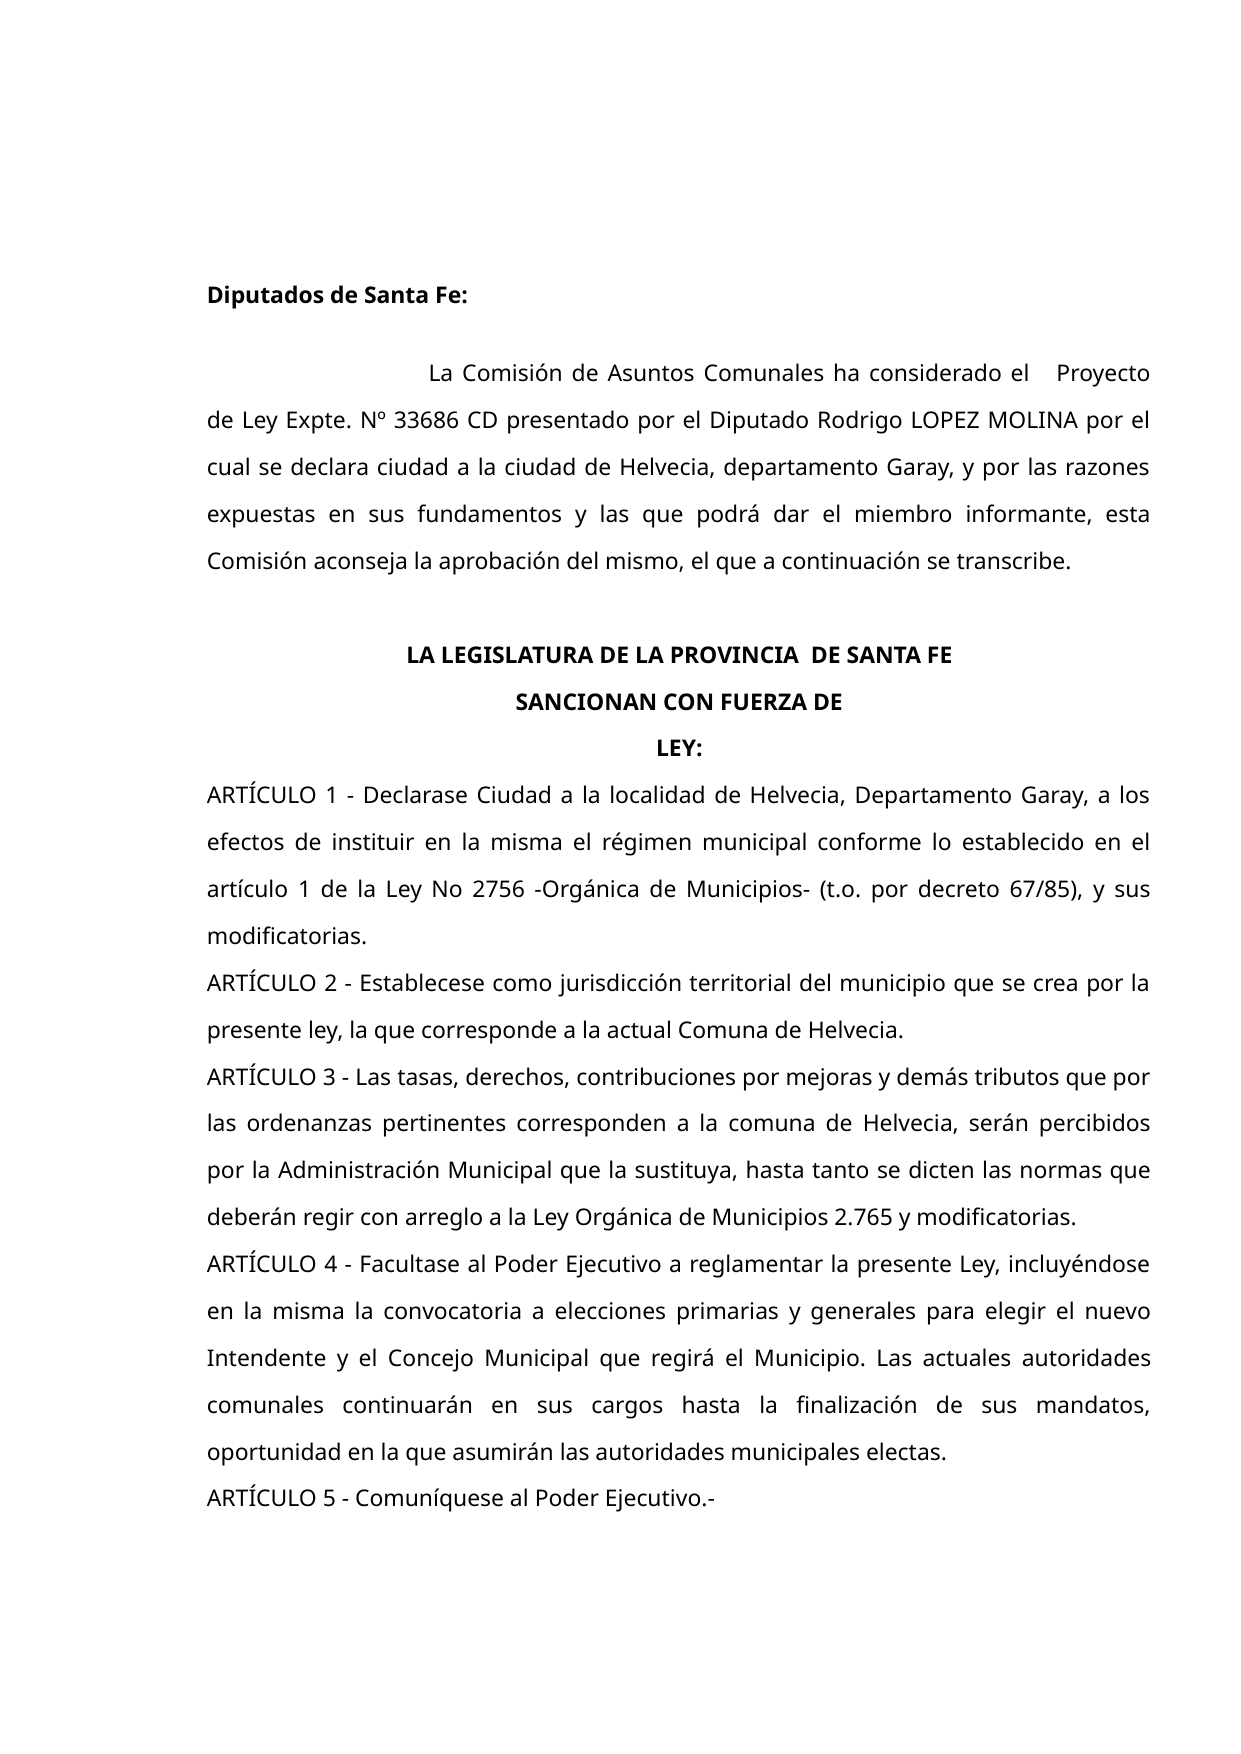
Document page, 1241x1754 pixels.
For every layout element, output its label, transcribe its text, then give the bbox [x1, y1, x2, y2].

text LA LEGISLATURA DE LA PROVINCIA DE SANTA FE [207, 639, 1152, 670]
text ARTÍCULO 1 - Declarase Ciudad a la localidad de Helvecia, Departamento Garay, a los efectos de instituir en la misma el régimen municipal conforme lo establecido en el artículo 1 de la Ley No 2756 -Orgánica de Municipios- (t.o. por decreto 67/85), y sus modificatorias. [207, 779, 1152, 951]
text ARTÍCULO 3 - Las tasas, derechos, contribuciones por mejoras y demás tributos que por las ordenanzas pertinentes corresponden a la comuna de Helvecia, serán percibidos por la Administración Municipal que la sustituya, hasta tanto se dicten las normas que deberán regir con arreglo a la Ley Orgánica de Municipios 2.765 y modificatorias. [207, 1061, 1152, 1232]
text ARTÍCULO 2 - Establecese como jurisdicción territorial del municipio que se crea por la presente ley, la que corresponde a la actual Comuna de Helvecia. [207, 967, 1152, 1045]
text Diputados de Santa Fe: [207, 248, 1152, 311]
text LEY: [207, 732, 1152, 764]
text La Comisión de Asuntos Comunales ha considerado el Proyecto de Ley Expte. Nº 33686 CD presentado por el Diputado Rodrigo LOPEZ MOLINA por el cual se declara ciudad a la ciudad de Helvecia, departamento Garay, y por las razones expuestas en sus fundamentos y las que podrá dar el miembro informante, esta Comisión aconseja la aprobación del mismo, el que a continuación se transcribe. [207, 357, 1152, 576]
text ARTÍCULO 5 - Comuníquese al Poder Ejecutivo.- [207, 1482, 1152, 1514]
text ARTÍCULO 4 - Facultase al Poder Ejecutivo a reglamentar la presente Ley, incluyéndose en la misma la convocatoria a elecciones primarias y generales para elegir el nuevo Intendente y el Concejo Municipal que regirá el Municipio. Las actuales autoridades comunales continuarán en sus cargos hasta la finalización de sus mandatos, oportunidad en la que asumirán las autoridades municipales electas. [207, 1248, 1152, 1467]
text SANCIONAN CON FUERZA DE [207, 686, 1152, 717]
